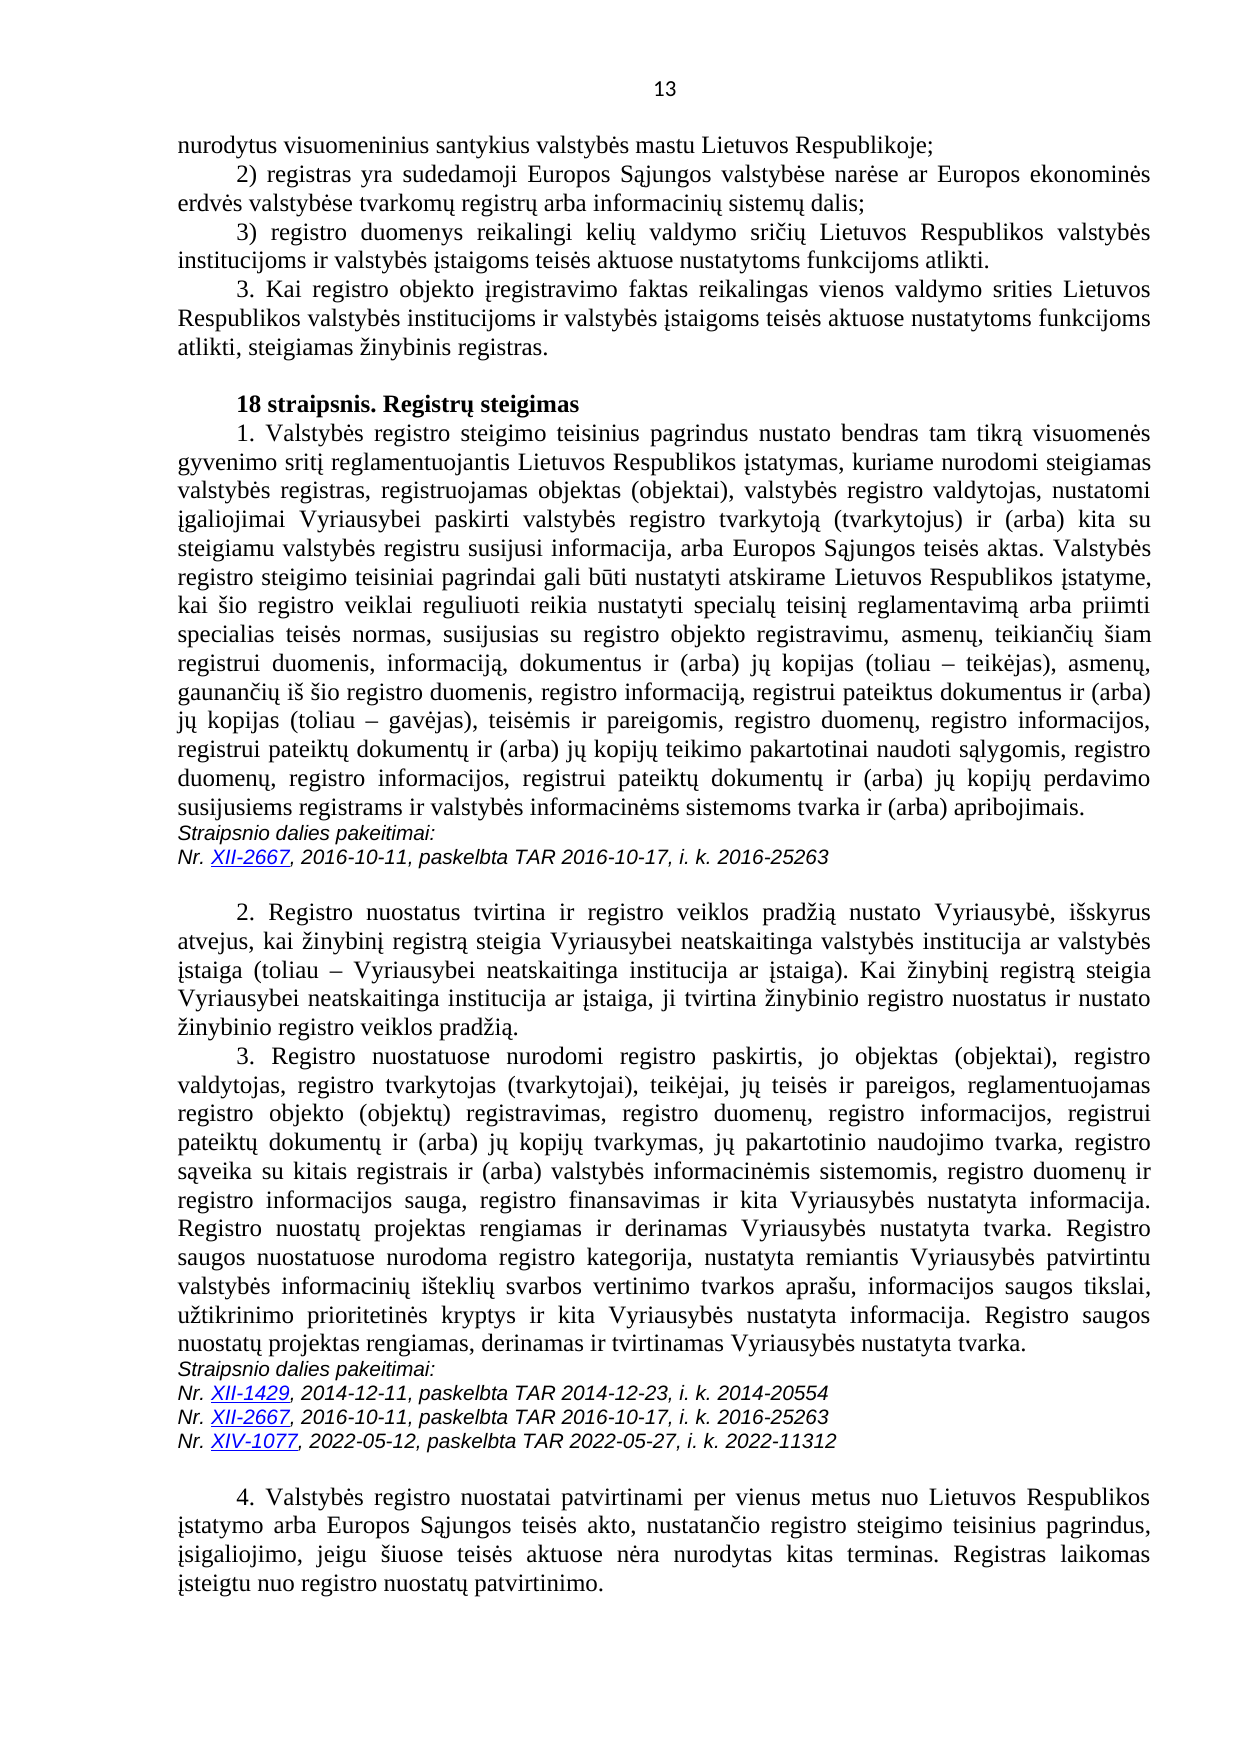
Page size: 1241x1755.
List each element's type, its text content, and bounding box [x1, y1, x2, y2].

text Nr. XII-2667, 2016-10-11, paskelbta TAR 2016-10-17, i. k. 2016-25263 [177, 1405, 1152, 1429]
text 4. Valstybės registro nuostatai patvirtinami per vienus metus nuo Lietuvos Respublikos įstatymo arba Europos Sąjungos teisės akto, nustatančio registro steigimo teisinius pagrindus, įsigaliojimo, jeigu šiuose teisės aktuose nėra nurodytas kitas terminas. Registras laikomas įsteigtu nuo registro nuostatų patvirtinimo. [177, 1482, 1152, 1597]
text 3) registro duomenys reikalingi kelių valdymo sričių Lietuvos Respublikos valstybės institucijoms ir valstybės įstaigoms teisės aktuose nustatytoms funkcijoms atlikti. [177, 217, 1152, 274]
text 2. Registro nuostatus tvirtina ir registro veiklos pradžią nustato Vyriausybė, išskyrus atvejus, kai žinybinį registrą steigia Vyriausybei neatskaitinga valstybės institucija ar valstybės įstaiga (toliau – Vyriausybei neatskaitinga institucija ar įstaiga). Kai žinybinį registrą steigia Vyriausybei neatskaitinga institucija ar įstaiga, ji tvirtina žinybinio registro nuostatus ir nustato žinybinio registro veiklos pradžią. [177, 897, 1152, 1041]
text 3. Registro nuostatuose nurodomi registro paskirtis, jo objektas (objektai), registro valdytojas, registro tvarkytojas (tvarkytojai), teikėjai, jų teisės ir pareigos, reglamentuojamas registro objekto (objektų) registravimas, registro duomenų, registro informacijos, registrui pateiktų dokumentų ir (arba) jų kopijų tvarkymas, jų pakartotinio naudojimo tvarka, registro sąveika su kitais registrais ir (arba) valstybės informacinėmis sistemomis, registro duomenų ir registro informacijos sauga, registro finansavimas ir kita Vyriausybės nustatyta informacija. Registro nuostatų projektas rengiamas ir derinamas Vyriausybės nustatyta tvarka. Registro saugos nuostatuose nurodoma registro kategorija, nustatyta remiantis Vyriausybės patvirtintu valstybės informacinių išteklių svarbos vertinimo tvarkos aprašu, informacijos saugos tikslai, užtikrinimo prioritetinės kryptys ir kita Vyriausybės nustatyta informacija. Registro saugos nuostatų projektas rengiamas, derinamas ir tvirtinamas Vyriausybės nustatyta tvarka. [177, 1041, 1152, 1357]
text nurodytus visuomeninius santykius valstybės mastu Lietuvos Respublikoje; [177, 131, 1152, 159]
text 1. Valstybės registro steigimo teisinius pagrindus nustato bendras tam tikrą visuomenės gyvenimo sritį reglamentuojantis Lietuvos Respublikos įstatymas, kuriame nurodomi steigiamas valstybės registras, registruojamas objektas (objektai), valstybės registro valdytojas, nustatomi įgaliojimai Vyriausybei paskirti valstybės registro tvarkytoją (tvarkytojus) ir (arba) kita su steigiamu valstybės registru susijusi informacija, arba Europos Sąjungos teisės aktas. Valstybės registro steigimo teisiniai pagrindai gali būti nustatyti atskirame Lietuvos Respublikos įstatyme, kai šio registro veiklai reguliuoti reikia nustatyti specialų teisinį reglamentavimą arba priimti specialias teisės normas, susijusias su registro objekto registravimu, asmenų, teikiančių šiam registrui duomenis, informaciją, dokumentus ir (arba) jų kopijas (toliau – teikėjas), asmenų, gaunančių iš šio registro duomenis, registro informaciją, registrui pateiktus dokumentus ir (arba) jų kopijas (toliau – gavėjas), teisėmis ir pareigomis, registro duomenų, registro informacijos, registrui pateiktų dokumentų ir (arba) jų kopijų teikimo pakartotinai naudoti sąlygomis, registro duomenų, registro informacijos, registrui pateiktų dokumentų ir (arba) jų kopijų perdavimo susijusiems registrams ir valstybės informacinėms sistemoms tvarka ir (arba) apribojimais. [177, 418, 1152, 821]
text 18 straipsnis. Registrų steigimas [177, 389, 1152, 418]
text 3. Kai registro objekto įregistravimo faktas reikalingas vienos valdymo srities Lietuvos Respublikos valstybės institucijoms ir valstybės įstaigoms teisės aktuose nustatytoms funkcijoms atlikti, steigiamas žinybinis registras. [177, 274, 1152, 361]
text 2) registras yra sudedamoji Europos Sąjungos valstybėse narėse ar Europos ekonominės erdvės valstybėse tvarkomų registrų arba informacinių sistemų dalis; [177, 159, 1152, 217]
text Nr. XIV-1077, 2022-05-12, paskelbta TAR 2022-05-27, i. k. 2022-11312 [177, 1429, 1152, 1453]
text Nr. XII-1429, 2014-12-11, paskelbta TAR 2014-12-23, i. k. 2014-20554 [177, 1381, 1152, 1405]
text Nr. XII-2667, 2016-10-11, paskelbta TAR 2016-10-17, i. k. 2016-25263 [177, 844, 1152, 868]
text Straipsnio dalies pakeitimai: [177, 821, 1152, 844]
text Straipsnio dalies pakeitimai: [177, 1357, 1152, 1381]
